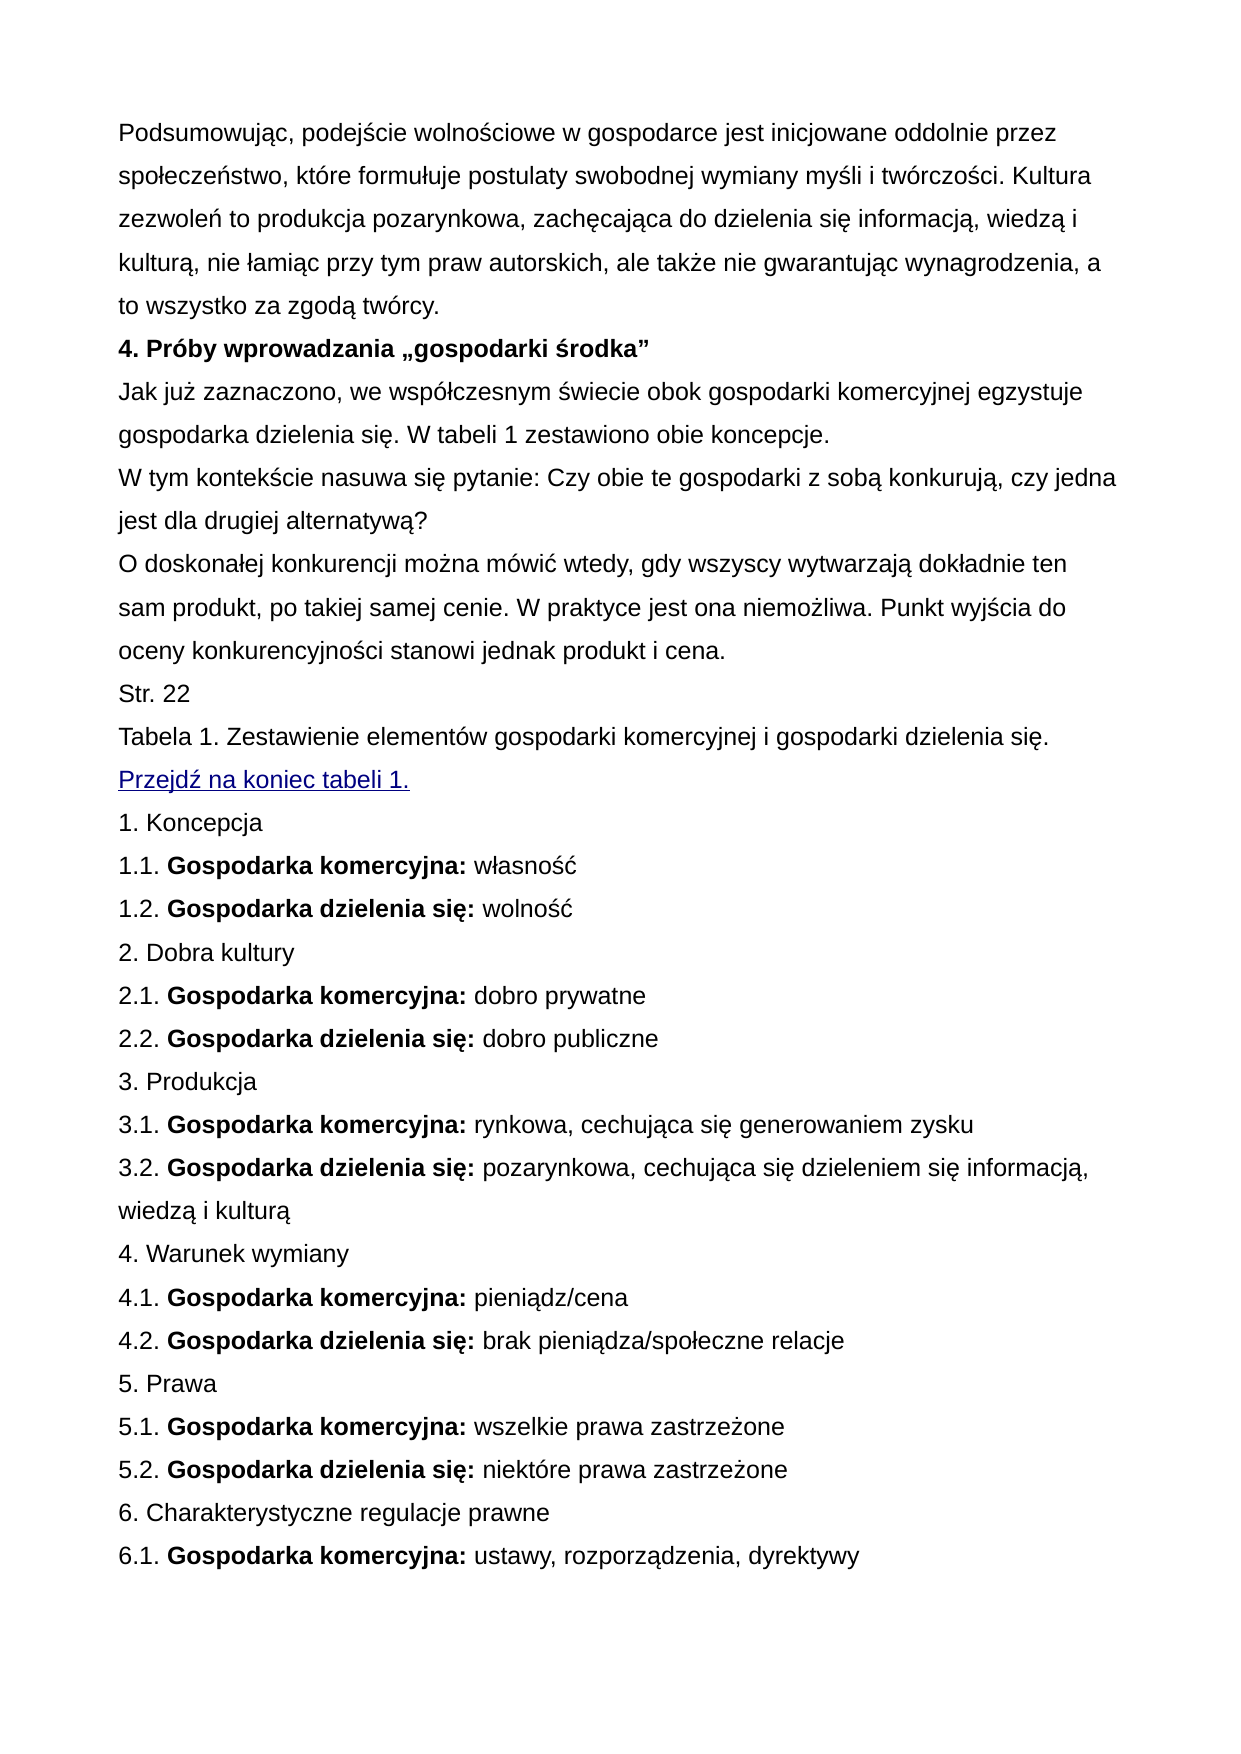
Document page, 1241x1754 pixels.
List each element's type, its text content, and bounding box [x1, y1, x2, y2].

text 6. Charakterystyczne regulacje prawne [118, 1498, 1122, 1527]
text Tabela 1. Zestawienie elementów gospodarki komercyjnej i gospodarki dzielenia się. Przejdź na koniec tabeli 1. [118, 722, 1122, 794]
text Str. 22 [118, 679, 1122, 707]
text 2.1. Gospodarka komercyjna: dobro prywatne [118, 981, 1122, 1009]
text 3.1. Gospodarka komercyjna: rynkowa, cechująca się generowaniem zysku [118, 1110, 1122, 1139]
text 3. Produkcja [118, 1067, 1122, 1096]
text W tym kontekście nasuwa się pytanie: Czy obie te gospodarki z sobą konkurują, czy jedna jest dla drugiej alternatywą? [118, 463, 1122, 535]
text 1. Koncepcja [118, 808, 1122, 837]
text 6.1. Gospodarka komercyjna: ustawy, rozporządzenia, dyrektywy [118, 1541, 1122, 1570]
text O doskonałej konkurencji można mówić wtedy, gdy wszyscy wytwarzają dokładnie ten sam produkt, po takiej samej cenie. W praktyce jest ona niemożliwa. Punkt wyjścia do oceny konkurencyjności stanowi jednak produkt i cena. [118, 549, 1122, 664]
text Jak już zaznaczono, we współczesnym świecie obok gospodarki komercyjnej egzystuje gospodarka dzielenia się. W tabeli 1 zestawiono obie koncepcje. [118, 377, 1122, 449]
text 2. Dobra kultury [118, 937, 1122, 966]
text 2.2. Gospodarka dzielenia się: dobro publiczne [118, 1024, 1122, 1052]
text 4. Warunek wymiany [118, 1239, 1122, 1268]
text 1.1. Gospodarka komercyjna: własność [118, 851, 1122, 880]
text 3.2. Gospodarka dzielenia się: pozarynkowa, cechująca się dzieleniem się informacją, wiedzą i kulturą [118, 1153, 1122, 1225]
text 4.2. Gospodarka dzielenia się: brak pieniądza/społeczne relacje [118, 1326, 1122, 1354]
text 5. Prawa [118, 1369, 1122, 1397]
text 1.2. Gospodarka dzielenia się: wolność [118, 894, 1122, 923]
text Podsumowując, podejście wolnościowe w gospodarce jest inicjowane oddolnie przez społeczeństwo, które formułuje postulaty swobodnej wymiany myśli i twórczości. Kultura zezwoleń to produkcja pozarynkowa, zachęcająca do dzielenia się informacją, wiedzą i kulturą, nie łamiąc przy tym praw autorskich, ale także nie gwarantując wynagrodzenia, a to wszystko za zgodą twórcy. [118, 118, 1122, 319]
text 5.1. Gospodarka komercyjna: wszelkie prawa zastrzeżone [118, 1412, 1122, 1441]
subtitle 4. Próby wprowadzania „gospodarki środka” [118, 334, 1122, 362]
text 5.2. Gospodarka dzielenia się: niektóre prawa zastrzeżone [118, 1455, 1122, 1484]
text 4.1. Gospodarka komercyjna: pieniądz/cena [118, 1282, 1122, 1311]
